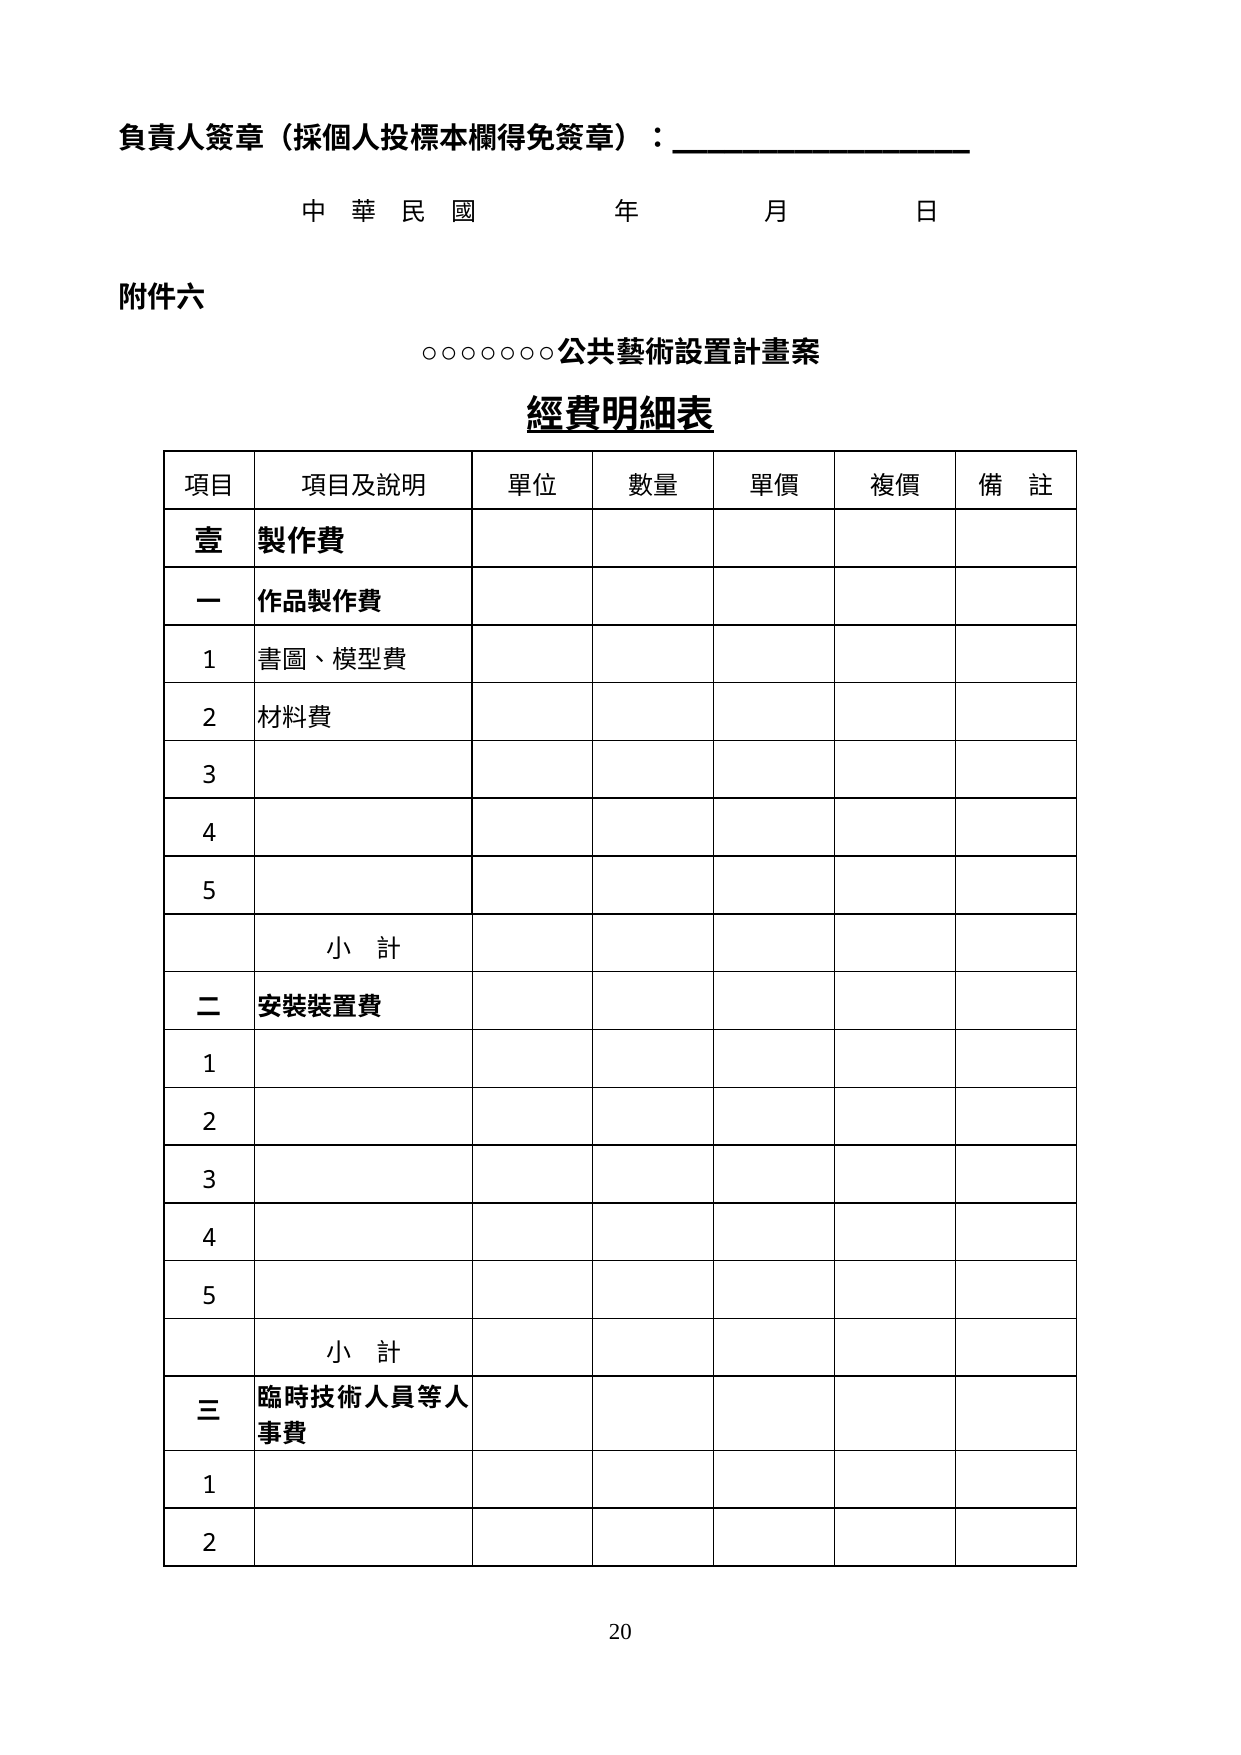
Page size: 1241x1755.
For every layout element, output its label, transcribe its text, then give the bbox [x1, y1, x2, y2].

table_cell [593, 1377, 713, 1449]
table_cell [593, 1204, 713, 1260]
table_cell [714, 1261, 834, 1318]
table_cell [593, 626, 713, 682]
table_header 項目及說明 [255, 452, 471, 508]
table_cell [714, 857, 834, 913]
table_cell [593, 683, 713, 739]
table_cell [835, 1509, 955, 1565]
text ○○○○○○○公共藝術設置計畫案 [118, 329, 1122, 371]
table_cell 臨時技術人員等人事費 [255, 1377, 472, 1449]
table_cell [835, 741, 955, 797]
table_cell [473, 1088, 592, 1144]
table_cell 2 [165, 683, 254, 739]
table_cell 3 [165, 741, 254, 797]
table_cell [255, 1451, 472, 1507]
table_cell [714, 626, 834, 682]
table_cell [835, 1030, 955, 1086]
table_cell [956, 915, 1076, 971]
table_cell [255, 1509, 472, 1565]
table_cell [956, 1319, 1076, 1375]
table_cell [255, 1261, 472, 1318]
table_cell [835, 1088, 955, 1144]
table_cell [835, 799, 955, 855]
table_cell [714, 683, 834, 739]
table_cell [473, 1509, 592, 1565]
table_cell [835, 1204, 955, 1260]
table_cell [593, 1261, 713, 1318]
table_cell [835, 1261, 955, 1318]
table_cell [835, 972, 955, 1028]
table_cell [255, 799, 471, 855]
table_cell [956, 1030, 1076, 1086]
table_cell [593, 1030, 713, 1086]
table_header 單價 [714, 452, 834, 508]
table_header 複價 [835, 452, 955, 508]
table_cell 5 [165, 1261, 254, 1318]
table_cell [956, 510, 1076, 566]
table_cell [956, 568, 1076, 624]
table_cell [714, 1030, 834, 1086]
table_cell [956, 1377, 1076, 1449]
table_cell [593, 741, 713, 797]
table_cell 5 [165, 857, 254, 913]
table_cell 4 [165, 1204, 254, 1260]
text 負責人簽章（採個人投標本欄得免簽章）：_________________ [118, 115, 1122, 157]
table_header 項目 [165, 452, 254, 508]
table_cell [593, 1319, 713, 1375]
table_cell [473, 1377, 592, 1449]
table_cell [473, 857, 592, 913]
table_cell [165, 915, 254, 971]
table_cell [473, 1146, 592, 1202]
table_cell [714, 1451, 834, 1507]
table_cell 材料費 [255, 683, 471, 739]
table_cell [714, 1319, 834, 1375]
table_cell [255, 1030, 472, 1086]
table_cell [255, 741, 471, 797]
table_cell [835, 510, 955, 566]
table_cell 4 [165, 799, 254, 855]
table_cell [714, 741, 834, 797]
table_header 單位 [473, 452, 592, 508]
table_cell [473, 1451, 592, 1507]
table_cell 小 計 [255, 915, 472, 971]
table_cell [956, 626, 1076, 682]
table_cell [956, 1261, 1076, 1318]
table_cell [956, 1088, 1076, 1144]
table_cell 書圖、模型費 [255, 626, 471, 682]
table_cell [593, 1088, 713, 1144]
table_cell [473, 799, 592, 855]
table_cell [473, 683, 592, 739]
table_cell [473, 915, 592, 971]
table_cell 一 [165, 568, 254, 624]
table_cell [473, 1204, 592, 1260]
table_cell 製作費 [255, 510, 471, 566]
table_cell [473, 741, 592, 797]
table_cell 1 [165, 1451, 254, 1507]
table_cell [473, 1261, 592, 1318]
table_cell [714, 915, 834, 971]
table_cell [835, 857, 955, 913]
table_cell [593, 799, 713, 855]
table_cell [835, 626, 955, 682]
table_cell [835, 915, 955, 971]
table_cell [255, 1204, 472, 1260]
table_cell [835, 683, 955, 739]
table_cell [593, 1451, 713, 1507]
table_cell 小 計 [255, 1319, 472, 1375]
table_cell [714, 1204, 834, 1260]
table_cell [473, 568, 592, 624]
table_cell [835, 1377, 955, 1449]
table_cell [473, 972, 592, 1028]
table_header 備 註 [956, 452, 1076, 508]
table_cell 2 [165, 1088, 254, 1144]
table_cell [714, 1509, 834, 1565]
table_cell [473, 626, 592, 682]
table_cell [956, 799, 1076, 855]
text 附件六 [118, 274, 1122, 316]
table_cell [835, 1451, 955, 1507]
table_cell [835, 568, 955, 624]
table_cell 三 [165, 1377, 254, 1449]
table_cell [714, 568, 834, 624]
table_cell [835, 1146, 955, 1202]
table_header 數量 [593, 452, 713, 508]
table_cell 安裝裝置費 [255, 972, 472, 1028]
table_cell 二 [165, 972, 254, 1028]
text 中 華 民 國 年 月 日 [118, 191, 1122, 227]
table_cell [714, 1377, 834, 1449]
table_cell [593, 510, 713, 566]
table_cell [714, 799, 834, 855]
table_cell [473, 510, 592, 566]
table_cell [255, 1146, 472, 1202]
table_cell [593, 857, 713, 913]
table_cell [593, 1146, 713, 1202]
table_cell [956, 1204, 1076, 1260]
table_cell [165, 1319, 254, 1375]
table_cell [255, 857, 471, 913]
table_cell [835, 1319, 955, 1375]
table_cell 2 [165, 1509, 254, 1565]
table_cell 壹 [165, 510, 254, 566]
table_cell [593, 972, 713, 1028]
text 經費明細表 [118, 384, 1122, 438]
table_cell [956, 683, 1076, 739]
table_cell [956, 1146, 1076, 1202]
table_cell [473, 1319, 592, 1375]
table_cell [956, 1451, 1076, 1507]
table_cell 1 [165, 1030, 254, 1086]
table_cell [593, 1509, 713, 1565]
table_cell 1 [165, 626, 254, 682]
table_cell [956, 857, 1076, 913]
table_cell [714, 972, 834, 1028]
table_cell [473, 1030, 592, 1086]
table_cell [714, 1088, 834, 1144]
table_cell [714, 510, 834, 566]
table_cell [956, 1509, 1076, 1565]
table_cell [956, 972, 1076, 1028]
table_cell 3 [165, 1146, 254, 1202]
table_cell [714, 1146, 834, 1202]
table_cell [255, 1088, 472, 1144]
table_cell 作品製作費 [255, 568, 471, 624]
table_cell [593, 568, 713, 624]
table_cell [593, 915, 713, 971]
table_cell [956, 741, 1076, 797]
